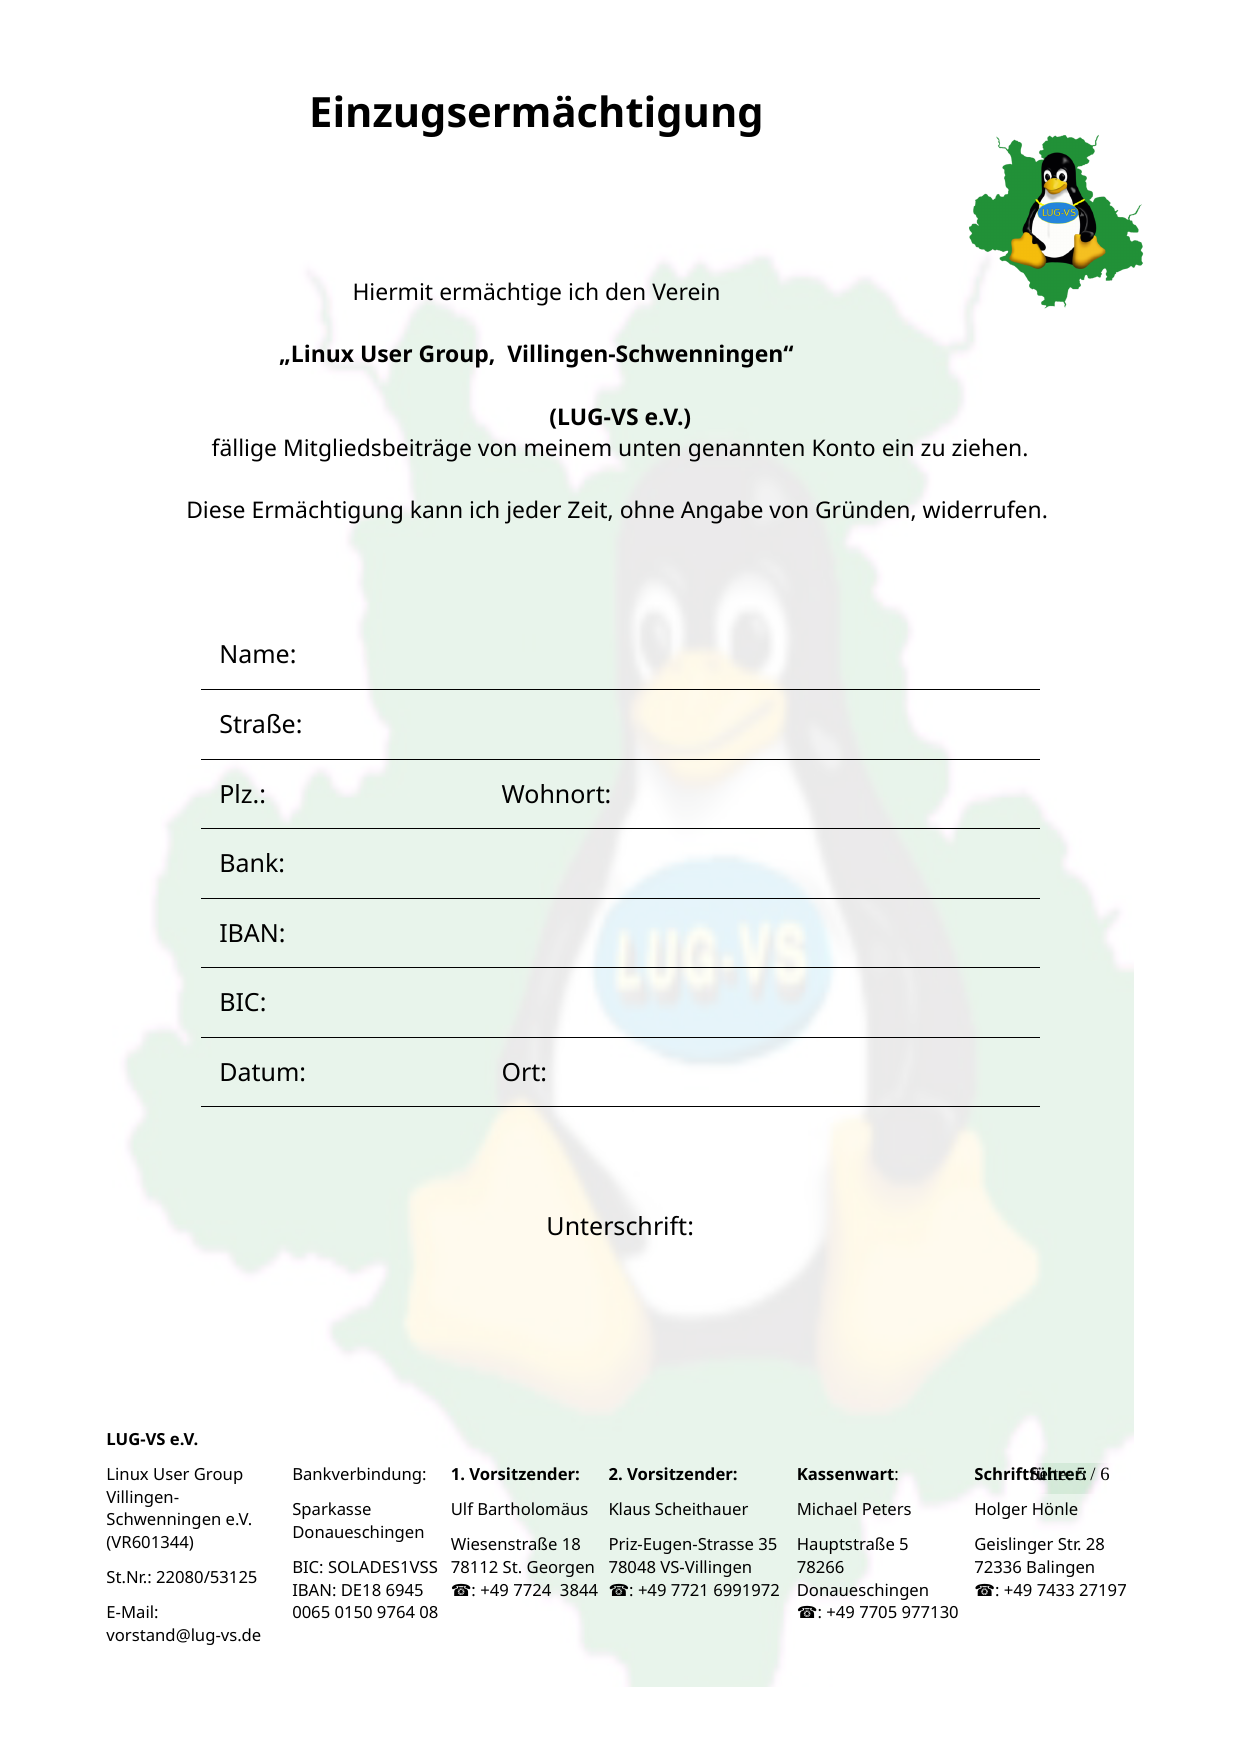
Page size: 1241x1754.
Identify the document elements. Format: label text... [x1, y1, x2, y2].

table_cell [342, 829, 1039, 898]
table_cell IBAN: [201, 899, 342, 967]
table_cell Straße: [201, 690, 342, 758]
text Diese Ermächtigung kann ich jeder Zeit, ohne Angabe von Gründen, widerrufen. [106, 494, 1134, 526]
table_cell [342, 690, 1039, 758]
text Einzugsermächtigung [106, 83, 1134, 139]
text (LUG-VS e.V.) [106, 401, 1134, 432]
table_header [342, 620, 1039, 689]
table_cell Plz.: [201, 760, 342, 828]
table_header Name: [201, 620, 342, 689]
table_cell Wohnort: [484, 760, 635, 828]
picture [966, 92, 1148, 349]
table_cell Ort: [484, 1038, 584, 1106]
table_cell BIC: [201, 968, 342, 1037]
table_cell [342, 760, 484, 828]
text fällige Mitgliedsbeiträge von meinem unten genannten Konto ein zu ziehen. [106, 432, 1134, 463]
table_cell [342, 1038, 484, 1106]
table_cell Bank: [201, 829, 342, 898]
table_cell Datum: [201, 1038, 342, 1106]
table_cell [342, 899, 1039, 967]
table_cell [635, 760, 1039, 828]
table_cell [342, 968, 1039, 1037]
text Hiermit ermächtige ich den Verein [106, 276, 966, 307]
text Unterschrift: [106, 1209, 1134, 1243]
text „Linux User Group, Villingen-Schwenningen“ [106, 338, 1134, 401]
table_cell [584, 1038, 1039, 1106]
